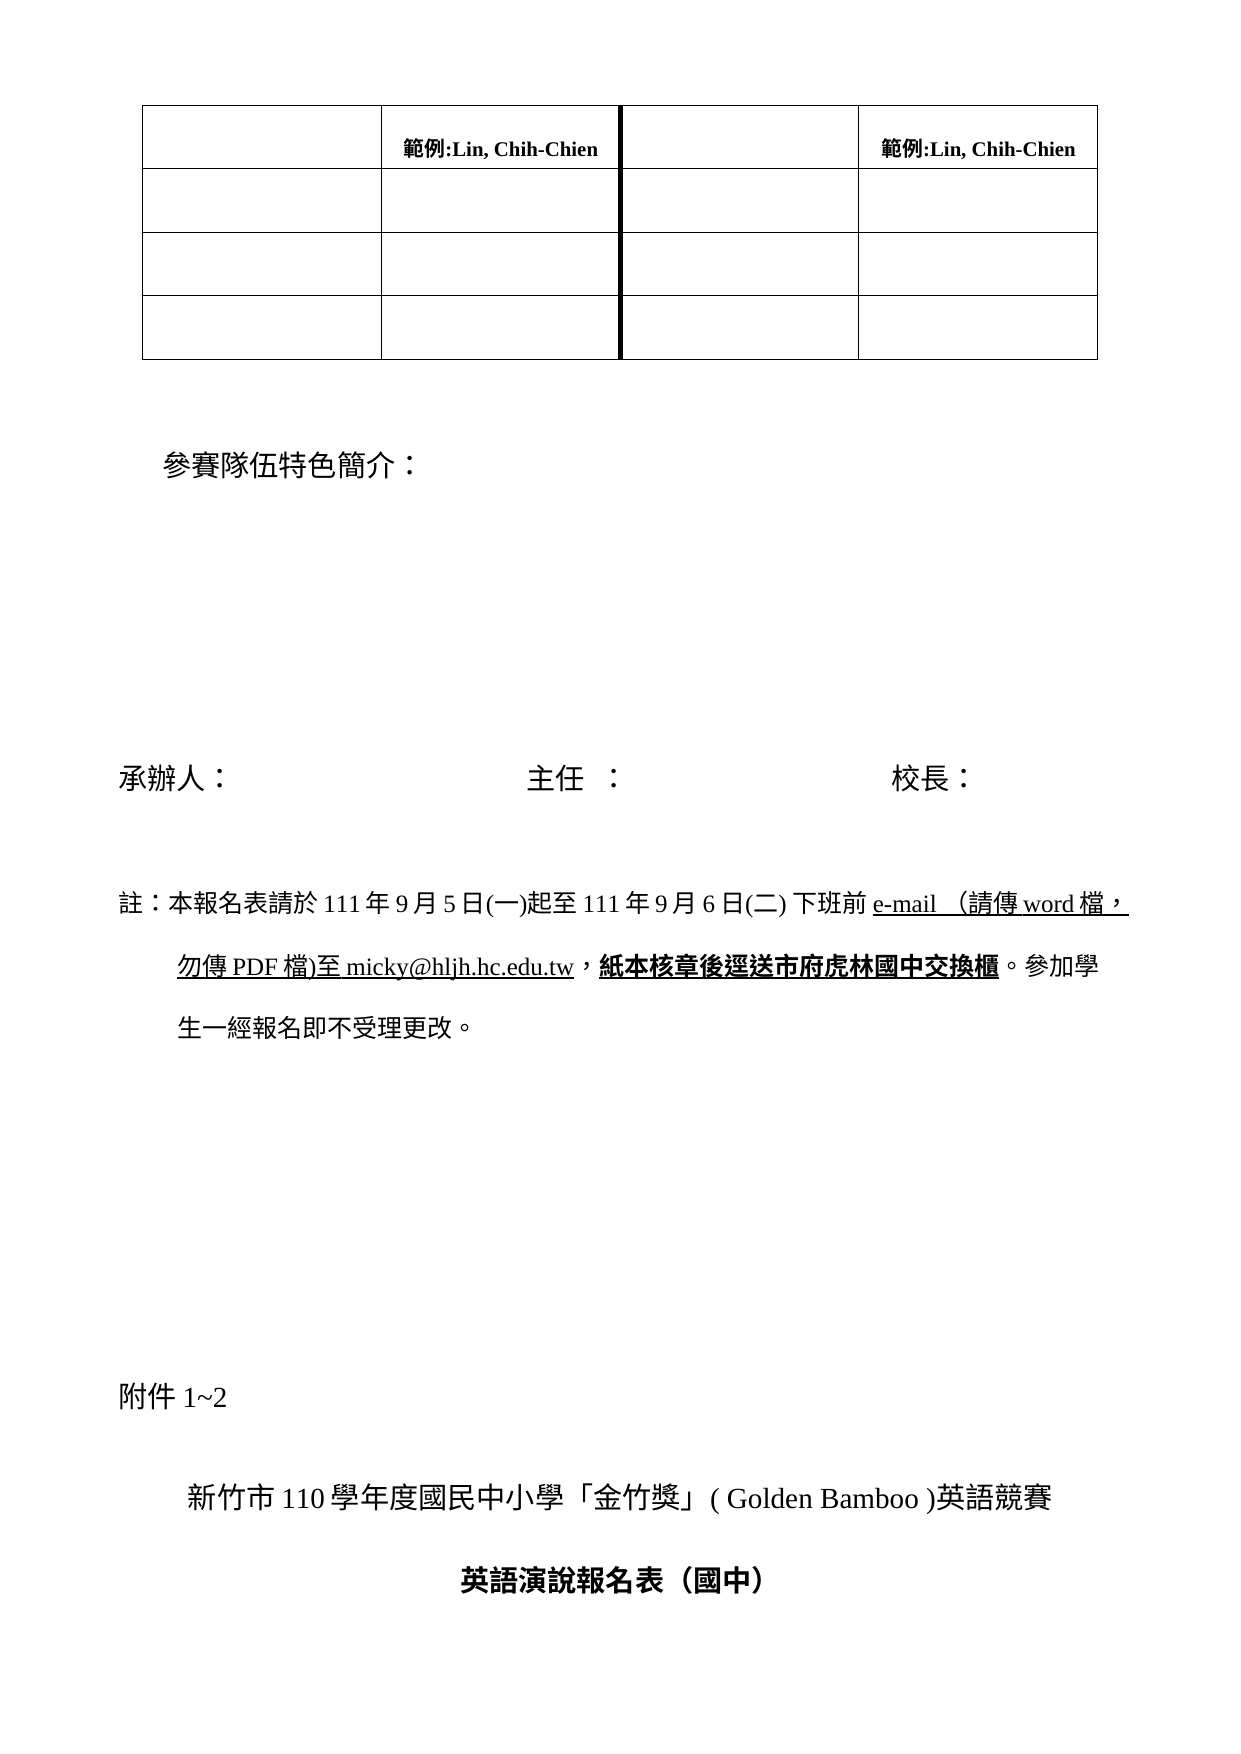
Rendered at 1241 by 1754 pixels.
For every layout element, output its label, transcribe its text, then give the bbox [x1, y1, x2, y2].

table_header 範例:Lin, Chih-Chien [859, 106, 1097, 168]
table_header 範例:Lin, Chih-Chien [382, 106, 618, 168]
table_header [623, 106, 858, 168]
table_header [143, 106, 381, 168]
table_cell [623, 169, 858, 232]
table_cell [143, 296, 381, 359]
table_cell [143, 169, 381, 232]
table_cell [382, 296, 618, 359]
text 新竹市110學年度國民中小學「金竹獎」( Golden Bamboo )英語競賽 [118, 1454, 1122, 1516]
text 承辦人： 主任 ： 校長： [118, 735, 1122, 797]
table_cell [382, 233, 618, 295]
text 英語演說報名表（國中） [118, 1537, 1122, 1600]
table_cell [859, 233, 1097, 295]
table_cell [859, 169, 1097, 232]
table_cell [143, 233, 381, 295]
text 註：本報名表請於111年9月5日(一)起至111年9月6日(二) 下班前e-mail （請傳word檔，勿傳PDF檔)至micky@hljh.hc.edu.tw，紙本核章後逕送市府虎林國中交換櫃。參加學生一經報名即不受理更改。 [118, 860, 1122, 1047]
table_cell [623, 296, 858, 359]
table_cell [623, 233, 858, 295]
text 附件1~2 [118, 1372, 1122, 1416]
text 參賽隊伍特色簡介： [118, 422, 1122, 485]
table_cell [859, 296, 1097, 359]
table_cell [382, 169, 618, 232]
